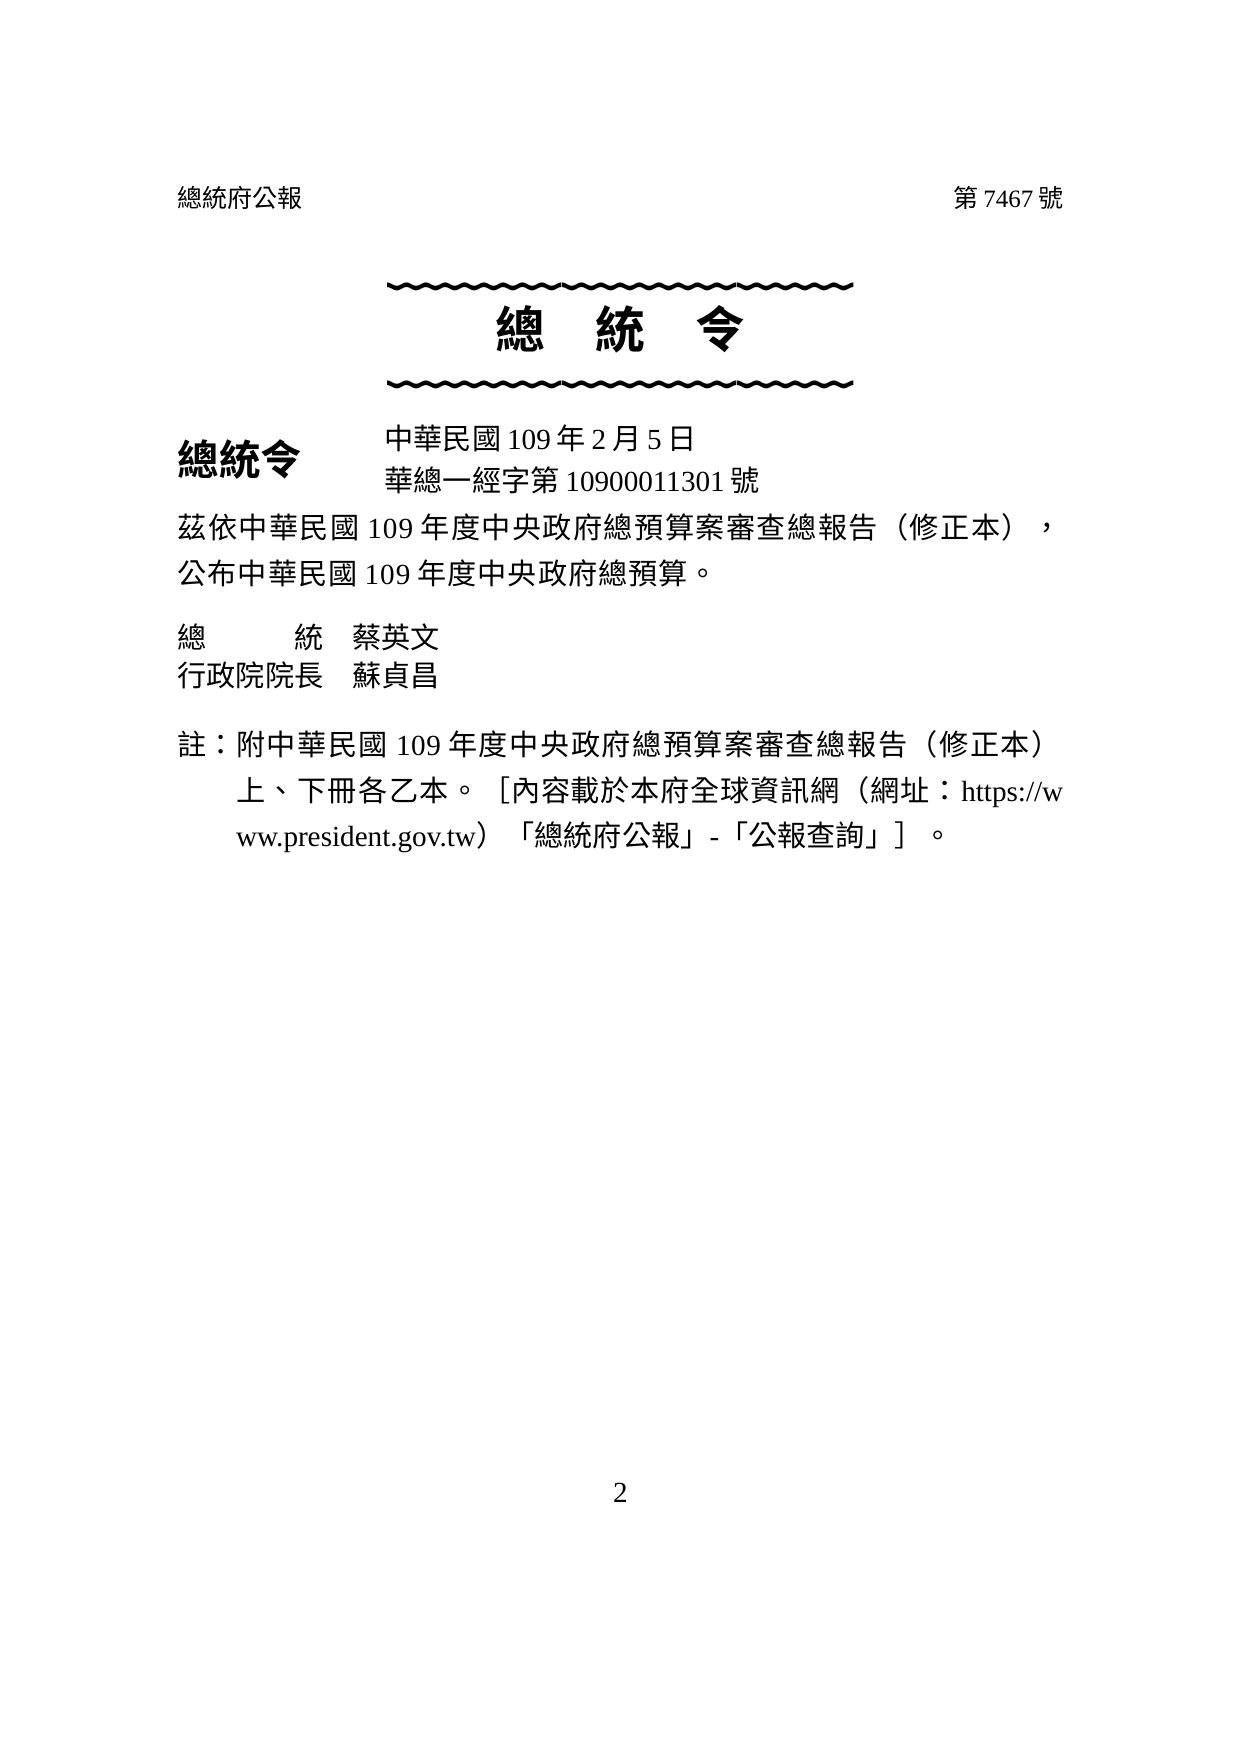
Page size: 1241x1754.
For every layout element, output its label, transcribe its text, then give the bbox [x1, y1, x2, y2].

text ﹏﹏﹏﹏﹏﹏﹏﹏ [177, 266, 1063, 291]
text 總統令 [177, 291, 1063, 363]
text 茲依中華民國109年度中央政府總預算案審查總報告（修正本），公布中華民國109年度中央政府總預算。 [177, 502, 1063, 593]
table_header 中華民國109年2月5日 華總一經字第10900011301號 [381, 413, 877, 502]
text 總 統 蔡英文 行政院院長 蘇貞昌 [177, 618, 1063, 693]
table_header 總統令 [174, 413, 381, 502]
text 註： 附中華民國109年度中央政府總預算案審查總報告（修正本）上、下冊各乙本。［內容載於本府全球資訊網（網址：https://www.president.gov.tw）「總統府公報」-「公報查詢」］。 [177, 718, 1063, 856]
text ﹏﹏﹏﹏﹏﹏﹏﹏ [177, 363, 1063, 388]
